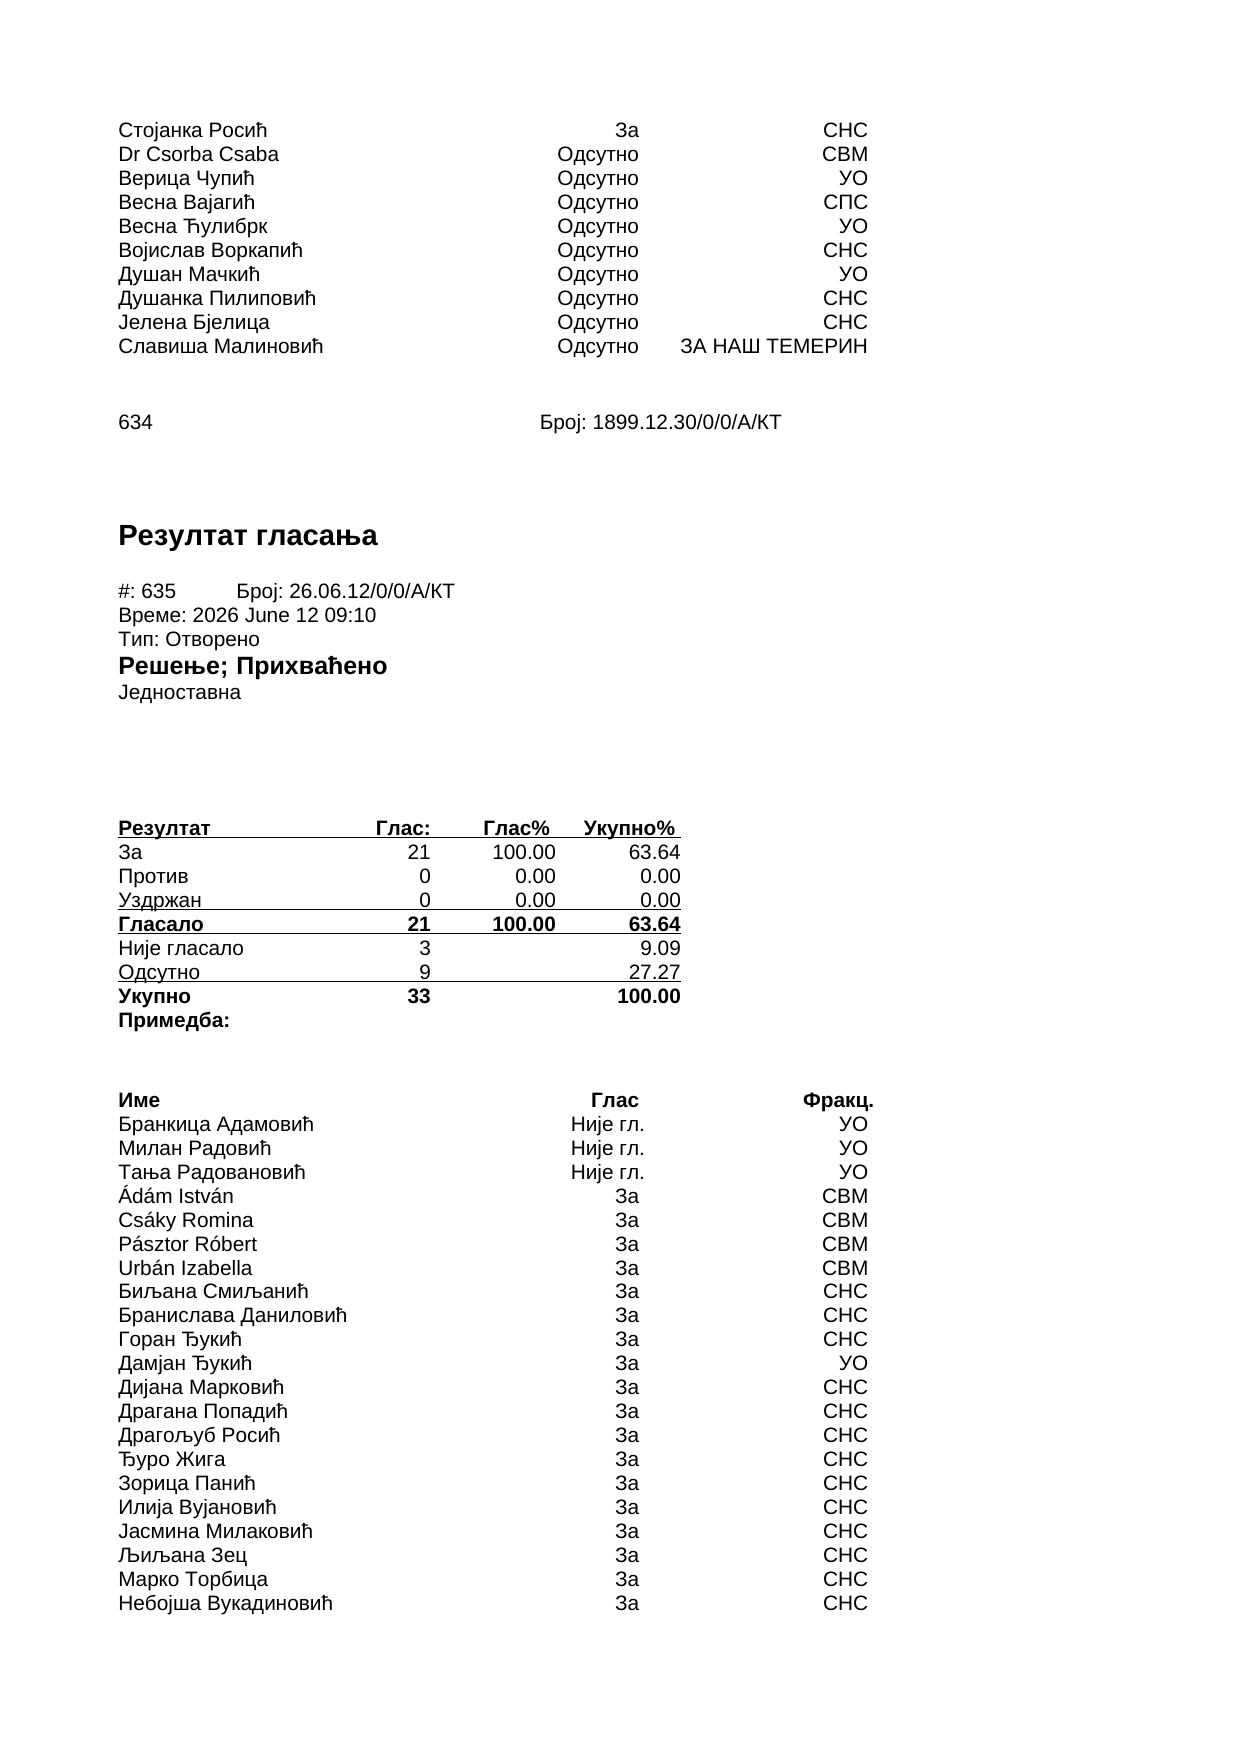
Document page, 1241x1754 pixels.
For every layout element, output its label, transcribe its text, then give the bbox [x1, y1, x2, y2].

text Тип: Отворено [118, 627, 1122, 651]
text Биљана Смиљанић За СНС [118, 1279, 1122, 1303]
text Јелена Бјелица Одсутно СНС [118, 310, 1122, 334]
text Једноставна [118, 680, 1122, 704]
text Бранислава Даниловић За СНС [118, 1303, 1122, 1327]
text Решење; Прихваћено [118, 651, 1122, 680]
text Стојанка Росић За СНС [118, 118, 1122, 142]
text Укупно 33 100.00 [118, 984, 1122, 1008]
text Тања Радовановић Није гл. УО [118, 1159, 1122, 1183]
text Уздржан 0 0.00 0.00 [118, 888, 1122, 912]
text Верица Чупић Одсутно УО [118, 166, 1122, 190]
text Ádám István За СВМ [118, 1183, 1122, 1207]
text Гласало 21 100.00 63.64 [118, 912, 1122, 936]
text Csáky Romina За СВМ [118, 1207, 1122, 1231]
text Милан Радовић Није гл. УО [118, 1136, 1122, 1159]
text Примедба: [118, 1008, 1122, 1032]
text Душан Мачкић Одсутно УО [118, 262, 1122, 286]
text Зорица Панић За СНС [118, 1471, 1122, 1495]
text Небојша Вукадиновић За СНС [118, 1591, 1122, 1615]
text #: 635 Број: 26.06.12/0/0/A/КТ [118, 579, 1122, 603]
text Име Глас Фракц. [118, 1088, 1122, 1112]
text Весна Вајагић Одсутно СПС [118, 190, 1122, 214]
text Љиљана Зец За СНС [118, 1543, 1122, 1567]
text Марко Торбица За СНС [118, 1567, 1122, 1591]
text Илија Вујановић За СНС [118, 1495, 1122, 1519]
text Резултат гласања [118, 518, 1122, 551]
text Славиша Малиновић Одсутно ЗА НАШ ТЕМЕРИН [118, 334, 1122, 358]
text Време: 2026 June 12 09:10 [118, 603, 1122, 627]
text 634 Број: 1899.12.30/0/0/A/КТ [118, 410, 1122, 434]
text Весна Ћулибрк Одсутно УО [118, 214, 1122, 238]
text Није гласало 3 9.09 [118, 936, 1122, 960]
text Бранкица Адамовић Није гл. УО [118, 1112, 1122, 1136]
text Dr Csorba Csaba Одсутно СВМ [118, 142, 1122, 166]
text Горан Ђукић За СНС [118, 1327, 1122, 1351]
text Драгољуб Росић За СНС [118, 1423, 1122, 1447]
text Ђуро Жига За СНС [118, 1447, 1122, 1471]
text Urbán Izabella За СВМ [118, 1255, 1122, 1279]
text Јасмина Милаковић За СНС [118, 1519, 1122, 1543]
text Душанка Пилиповић Одсутно СНС [118, 286, 1122, 310]
text Војислав Воркапић Одсутно СНС [118, 238, 1122, 262]
text Против 0 0.00 0.00 [118, 864, 1122, 888]
text За 21 100.00 63.64 [118, 840, 1122, 864]
text Дијана Марковић За СНС [118, 1375, 1122, 1399]
text Драгана Попадић За СНС [118, 1399, 1122, 1423]
text Резултат Глас: Глас% Укупно% [118, 816, 1122, 840]
text Одсутно 9 27.27 [118, 960, 1122, 984]
text Дамјан Ђукић За УО [118, 1351, 1122, 1375]
text Pásztor Róbert За СВМ [118, 1231, 1122, 1255]
